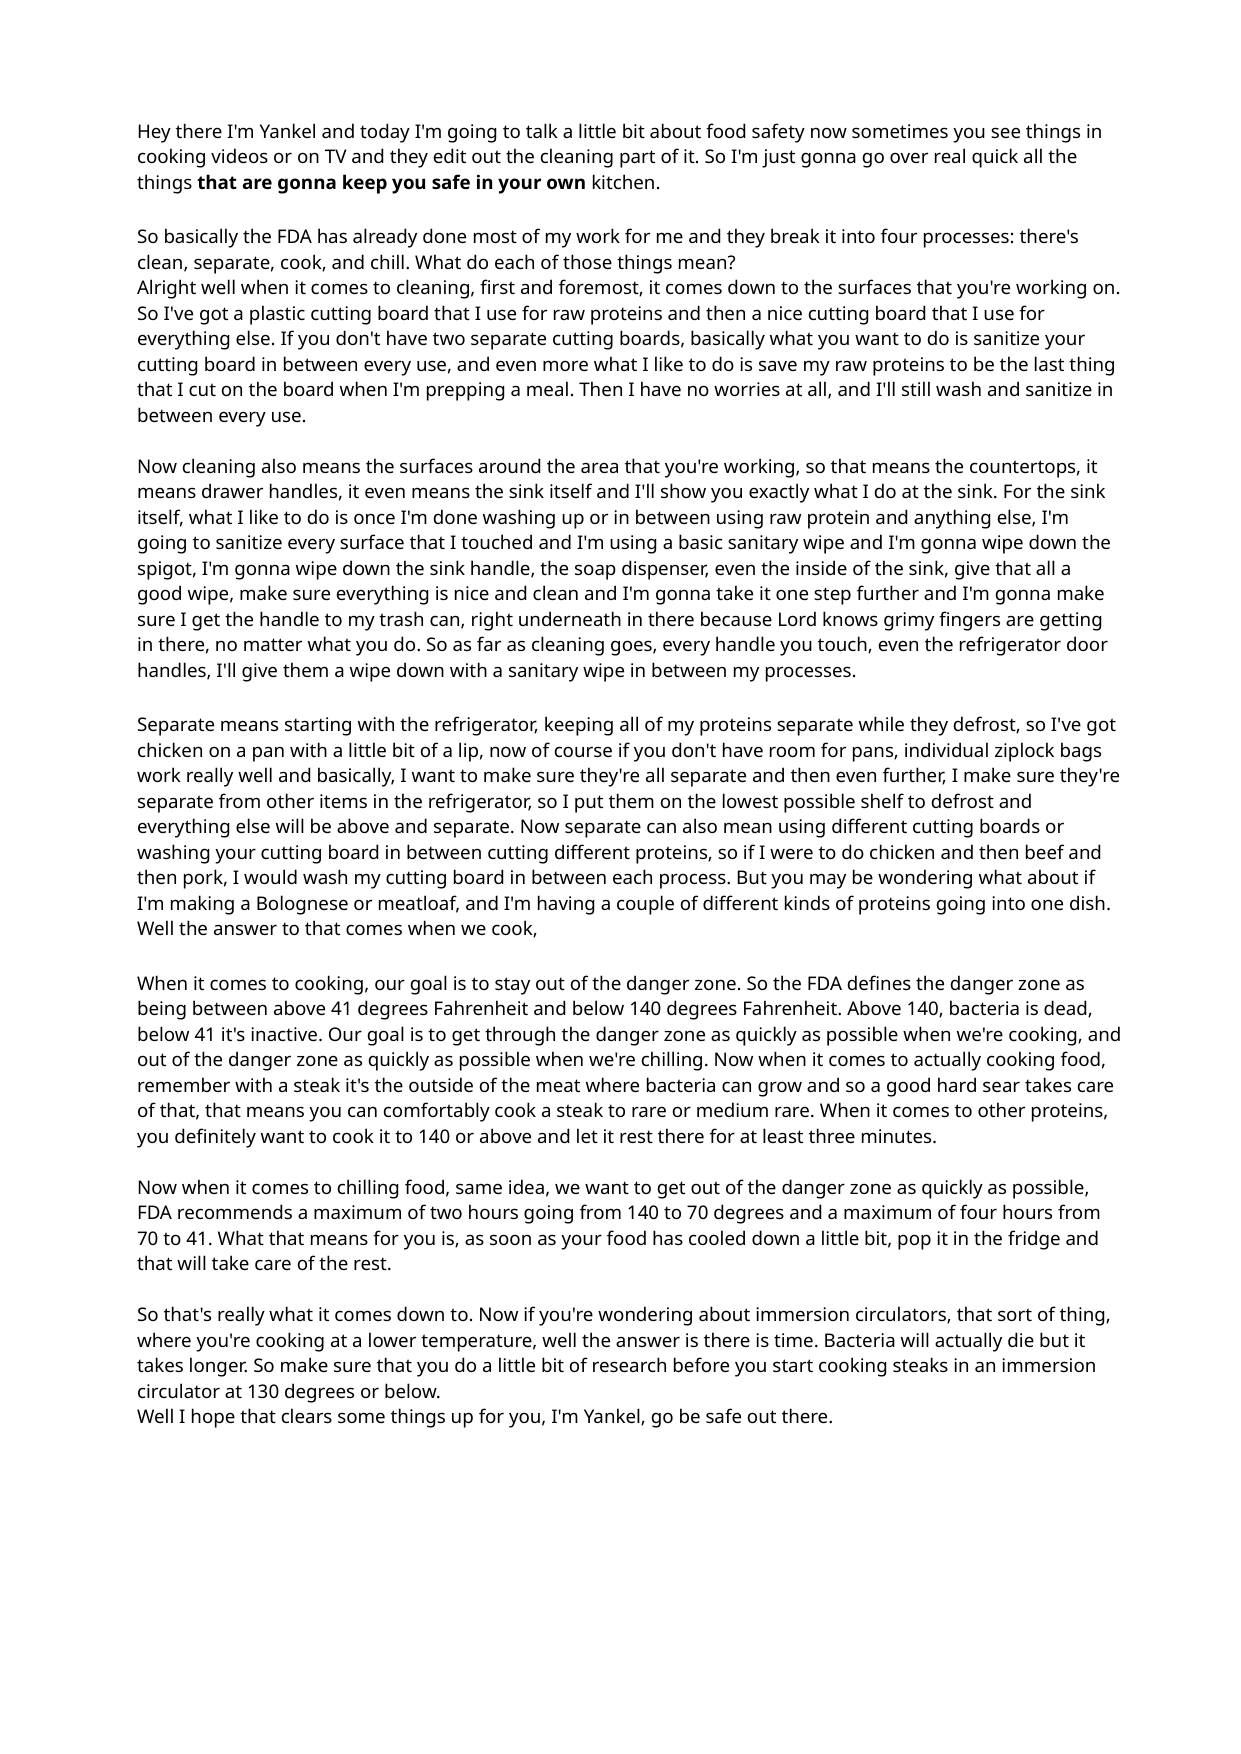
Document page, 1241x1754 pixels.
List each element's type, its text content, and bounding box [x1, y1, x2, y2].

text Separate means starting with the refrigerator, keeping all of my proteins separate while they defrost, so I've got chicken on a pan with a little bit of a lip, now of course if you don't have room for pans, individual ziplock bags work really well and basically, I want to make sure they're all separate and then even further, I make sure they're separate from other items in the refrigerator, so I put them on the lowest possible shelf to defrost and everything else will be above and separate. Now separate can also mean using different cutting boards or washing your cutting board in between cutting different proteins, so if I were to do chicken and then beef and then pork, I would wash my cutting board in between each process. But you may be wondering what about if I'm making a Bolognese or meatloaf, and I'm having a couple of different kinds of proteins going into one dish. Well the answer to that comes when we cook, [137, 712, 1122, 941]
text Now cleaning also means the surfaces around the area that you're working, so that means the countertops, it means drawer handles, it even means the sink itself and I'll show you exactly what I do at the sink. For the sink itself, what I like to do is once I'm done washing up or in between using raw protein and anything else, I'm going to sanitize every surface that I touched and I'm using a basic sanitary wipe and I'm gonna wipe down the spigot, I'm gonna wipe down the sink handle, the soap dispenser, even the inside of the sink, give that all a good wipe, make sure everything is nice and clean and I'm gonna take it one step further and I'm gonna make sure I get the handle to my trash can, right underneath in there because Lord knows grimy fingers are getting in there, no matter what you do. So as far as cleaning goes, every handle you touch, even the refrigerator door handles, I'll give them a wipe down with a sanitary wipe in between my processes. [137, 453, 1122, 683]
text Alright well when it comes to cleaning, first and foremost, it comes down to the surfaces that you're working on. So I've got a plastic cutting board that I use for raw proteins and then a nice cutting board that I use for everything else. If you don't have two separate cutting boards, basically what you want to do is sanitize your cutting board in between every use, and even more what I like to do is save my raw proteins to be the last thing that I cut on the board when I'm prepping a meal. Then I have no worries at all, and I'll still wash and sanitize in between every use. [137, 274, 1122, 428]
text Now when it comes to chilling food, same idea, we want to get out of the danger zone as quickly as possible, FDA recommends a maximum of two hours going from 140 to 70 degrees and a maximum of four hours from 70 to 41. What that means for you is, as soon as your food has cooled down a little bit, pop it in the fridge and that will take care of the rest. [137, 1174, 1122, 1276]
text When it comes to cooking, our goal is to stay out of the danger zone. So the FDA defines the danger zone as being between above 41 degrees Fahrenheit and below 140 degrees Fahrenheit. Above 140, bacteria is dead, below 41 it's inactive. Our goal is to get through the danger zone as quickly as possible when we're cooking, and out of the danger zone as quickly as possible when we're chilling. Now when it comes to actually cooking food, remember with a steak it's the outside of the meat where bacteria can grow and so a good hard sear takes care of that, that means you can comfortably cook a steak to rare or medium rare. When it comes to other proteins, you definitely want to cook it to 140 or above and let it rest there for at least three minutes. [137, 970, 1122, 1149]
text Hey there I'm Yankel and today I'm going to talk a little bit about food safety now sometimes you see things in cooking videos or on TV and they edit out the cleaning part of it. So I'm just gonna go over real quick all the things that are gonna keep you safe in your own kitchen. [137, 118, 1122, 195]
text So that's really what it comes down to. Now if you're wondering about immersion circulators, that sort of thing, where you're cooking at a lower temperature, well the answer is there is time. Bacteria will actually die but it takes longer. So make sure that you do a little bit of research before you start cooking steaks in an immersion circulator at 130 degrees or below. [137, 1302, 1122, 1404]
text Well I hope that clears some things up for you, I'm Yankel, go be safe out there. [137, 1404, 1122, 1429]
text So basically the FDA has already done most of my work for me and they break it into four processes: there's clean, separate, cook, and chill. What do each of those things mean? [137, 223, 1122, 274]
